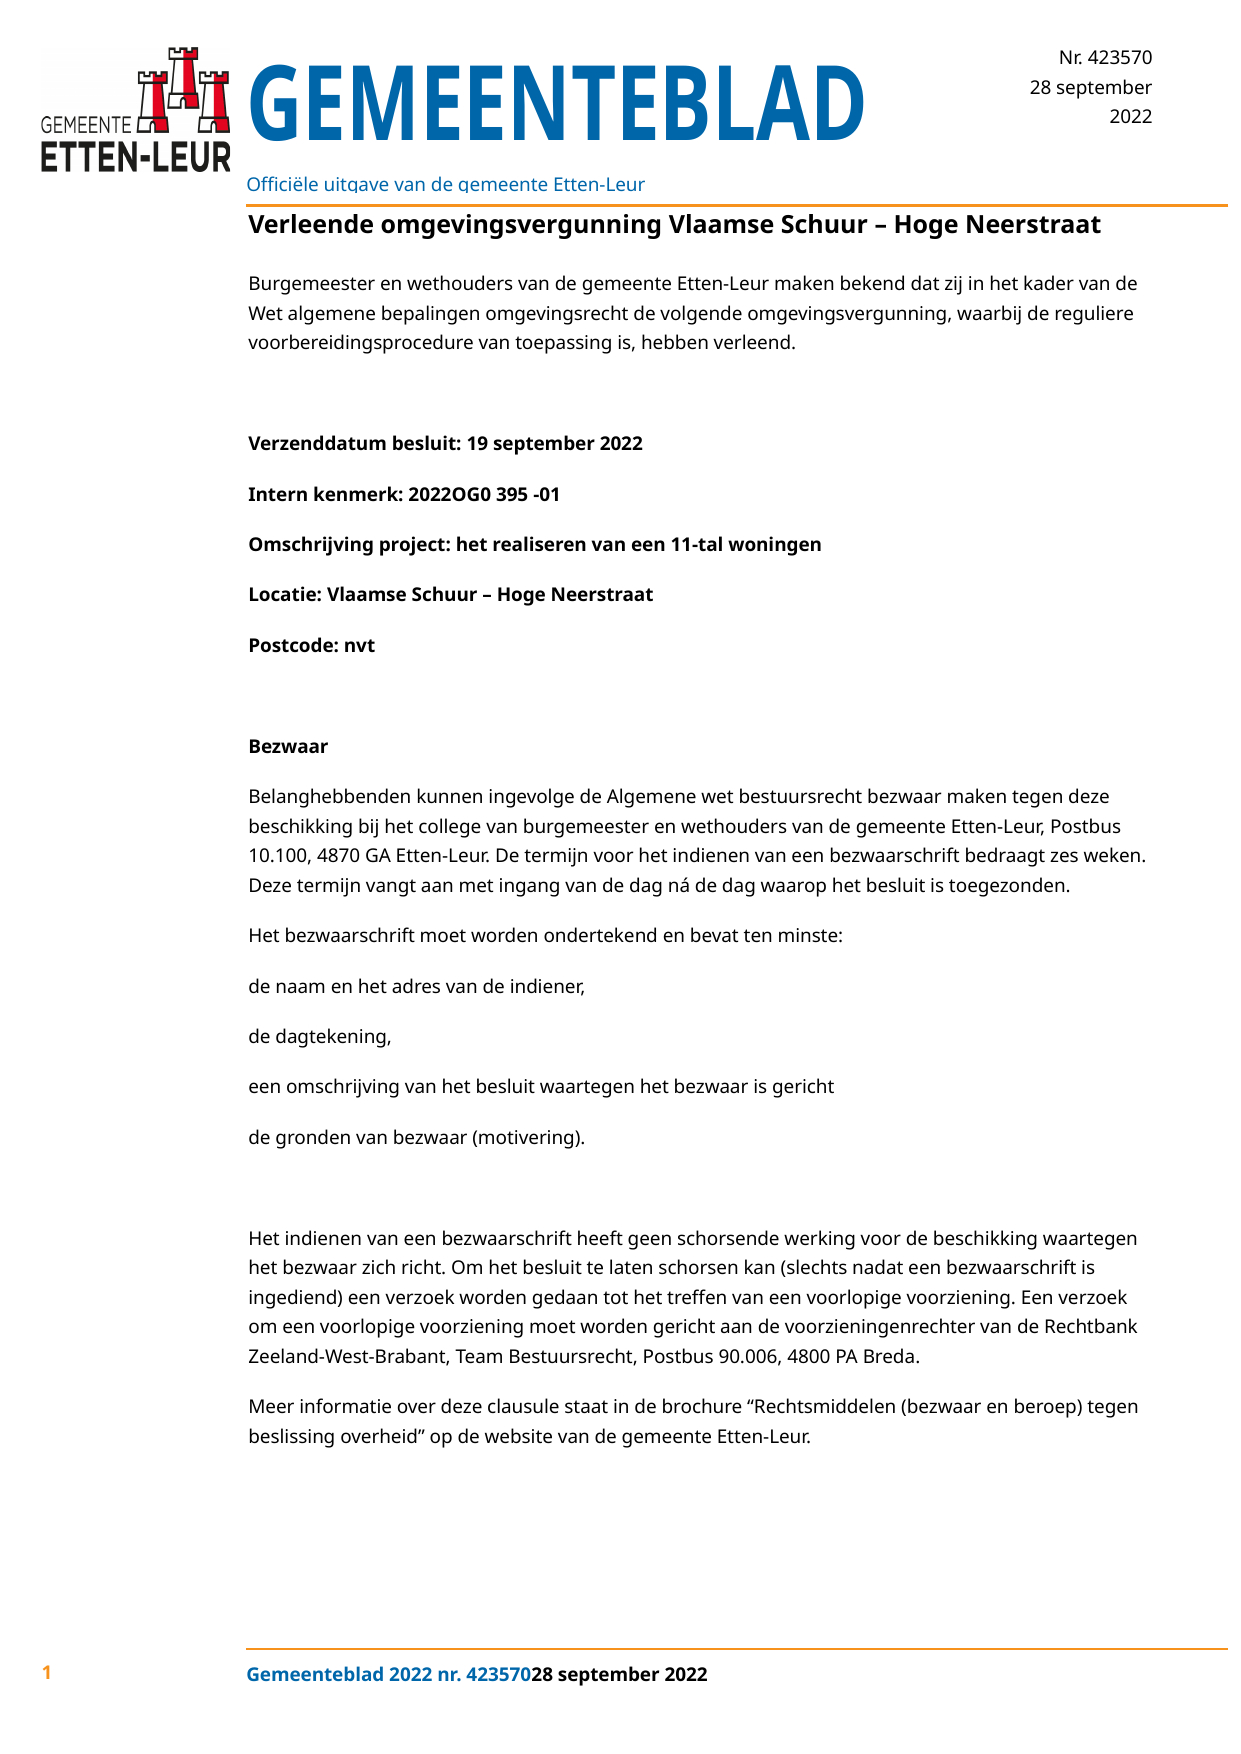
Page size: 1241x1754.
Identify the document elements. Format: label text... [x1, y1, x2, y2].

text de dagtekening, [248, 1023, 1152, 1049]
text Het indienen van een bezwaarschrift heeft geen schorsende werking voor de beschikking waartegen het bezwaar zich richt. Om het besluit te laten schorsen kan (slechts nadat een bezwaarschrift is ingediend) een verzoek worden gedaan tot het treffen van een voorlopige voorziening. Een verzoek om een voorlopige voorziening moet worden gericht aan de voorzieningenrechter van de Rechtbank Zeeland-West-Brabant, Team Bestuursrecht, Postbus 90.006, 4800 PA Breda. [248, 1225, 1152, 1369]
text Locatie: Vlaamse Schuur – Hoge Neerstraat [248, 582, 1152, 607]
text Meer informatie over deze clausule staat in de brochure “Rechtsmiddelen (bezwaar en beroep) tegen beslissing overheid” op de website van de gemeente Etten-Leur. [248, 1394, 1152, 1449]
text een omschrijving van het besluit waartegen het bezwaar is gericht [248, 1074, 1152, 1099]
text Bezwaar [248, 733, 1152, 758]
text Het bezwaarschrift moet worden ondertekend en bevat ten minste: [248, 922, 1152, 948]
text de naam en het adres van de indiener, [248, 973, 1152, 998]
text Burgemeester en wethouders van de gemeente Etten-Leur maken bekend dat zij in het kader van de Wet algemene bepalingen omgevingsrecht de volgende omgevingsvergunning, waarbij de reguliere voorbereidingsprocedure van toepassing is, hebben verleend. [248, 270, 1152, 355]
picture [41, 47, 231, 172]
text Postcode: nvt [248, 632, 1152, 658]
text Belanghebbenden kunnen ingevolge de Algemene wet bestuursrecht bezwaar maken tegen deze beschikking bij het college van burgemeester en wethouders van de gemeente Etten-Leur, Postbus 10.100, 4870 GA Etten-Leur. De termijn voor het indienen van een bezwaarschrift bedraagt zes weken. Deze termijn vangt aan met ingang van de dag ná de dag waarop het besluit is toegezonden. [248, 783, 1152, 898]
text Omschrijving project: het realiseren van een 11-tal woningen [248, 531, 1152, 557]
text Intern kenmerk: 2022OG0 395 -01 [248, 481, 1152, 506]
text Verleende omgevingsvergunning Vlaamse Schuur – Hoge Neerstraat [248, 207, 1152, 241]
text de gronden van bezwaar (motivering). [248, 1124, 1152, 1150]
text Verzenddatum besluit: 19 september 2022 [248, 430, 1152, 456]
